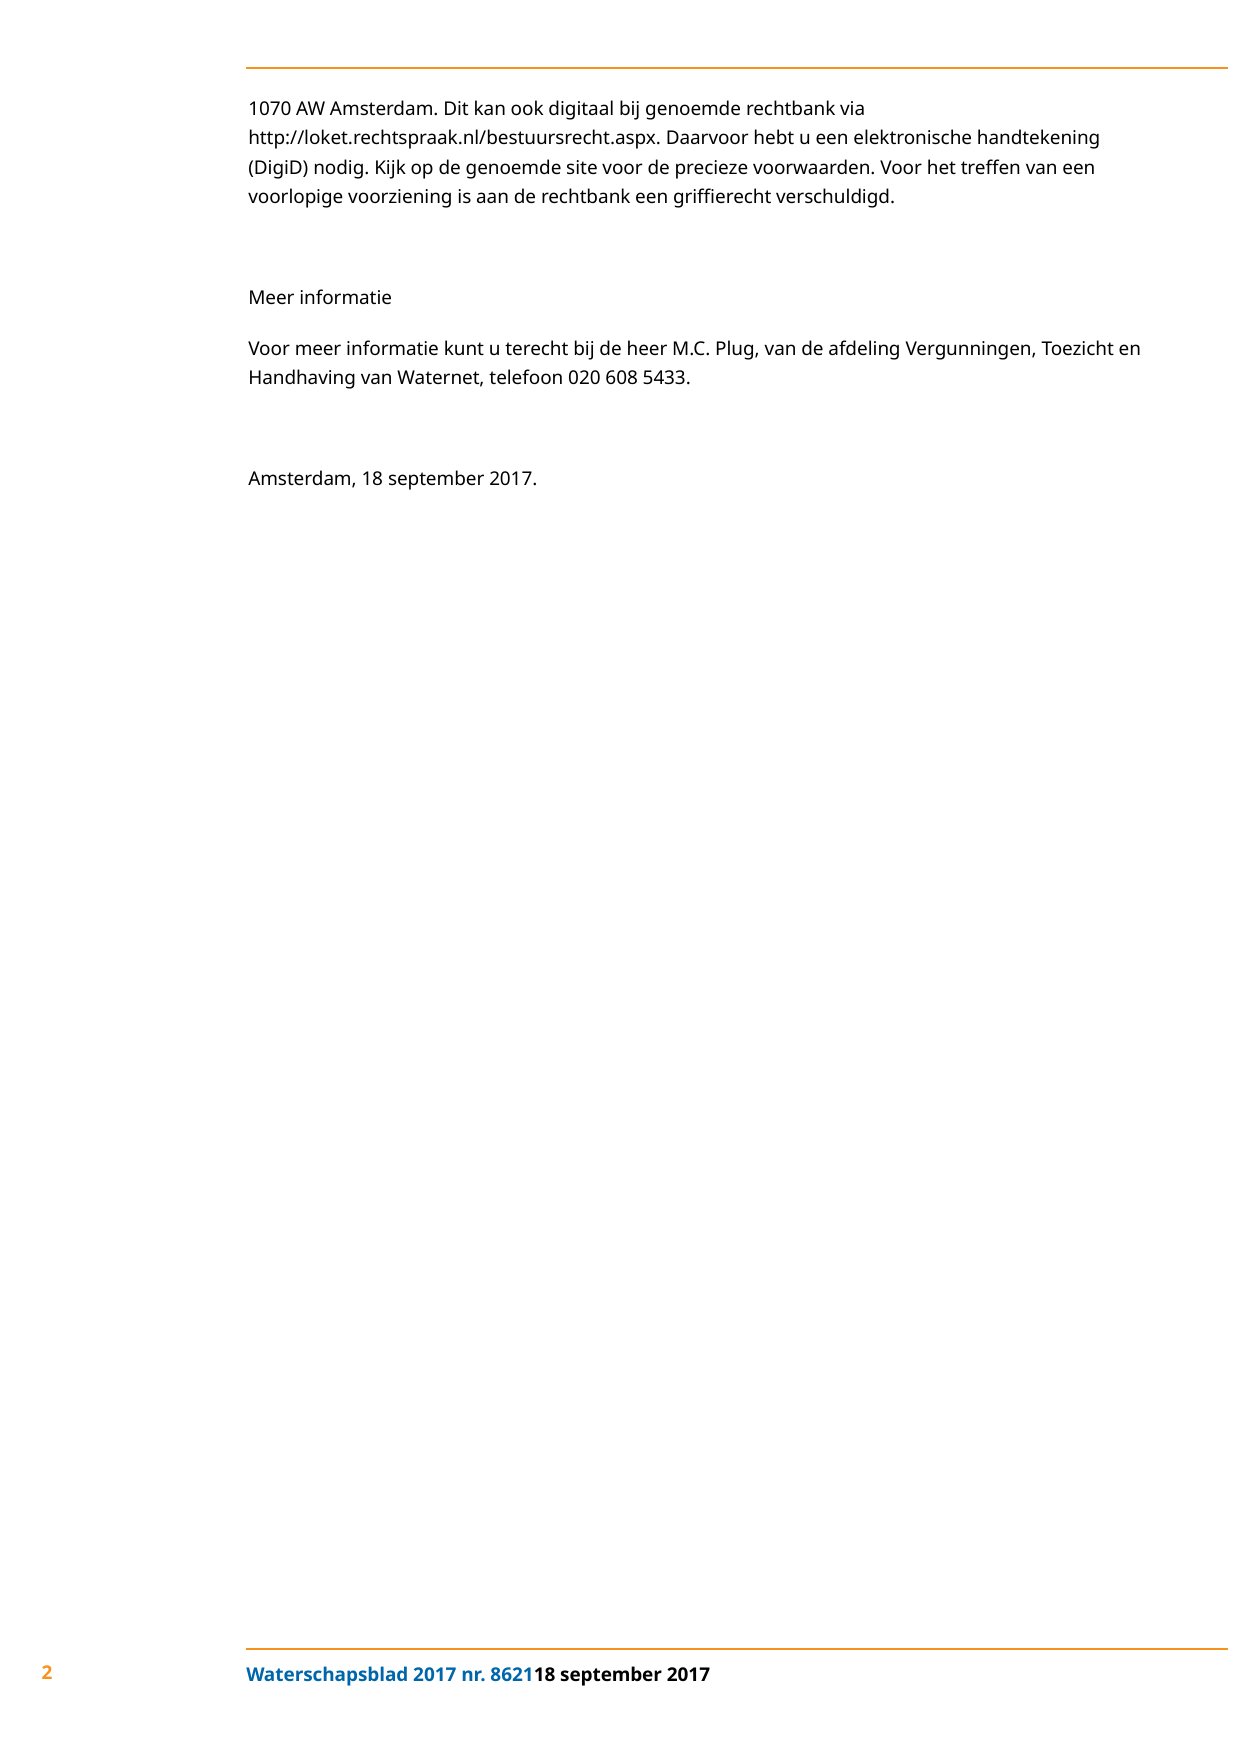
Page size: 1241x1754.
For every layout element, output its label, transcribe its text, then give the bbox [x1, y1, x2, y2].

picture [41, 47, 231, 172]
text 1070 AW Amsterdam. Dit kan ook digitaal bij genoemde rechtbank via http://loket.rechtspraak.nl/bestuursrecht.aspx. Daarvoor hebt u een elektronische handtekening (DigiD) nodig. Kijk op de genoemde site voor de precieze voorwaarden. Voor het treffen van een voorlopige voorziening is aan de rechtbank een griffierecht verschuldigd. [248, 95, 1152, 209]
text Meer informatie [248, 284, 1152, 310]
text Amsterdam, 18 september 2017. [248, 465, 1152, 491]
text Voor meer informatie kunt u terecht bij de heer M.C. Plug, van de afdeling Vergunningen, Toezicht en Handhaving van Waternet, telefoon 020 608 5433. [248, 335, 1152, 390]
